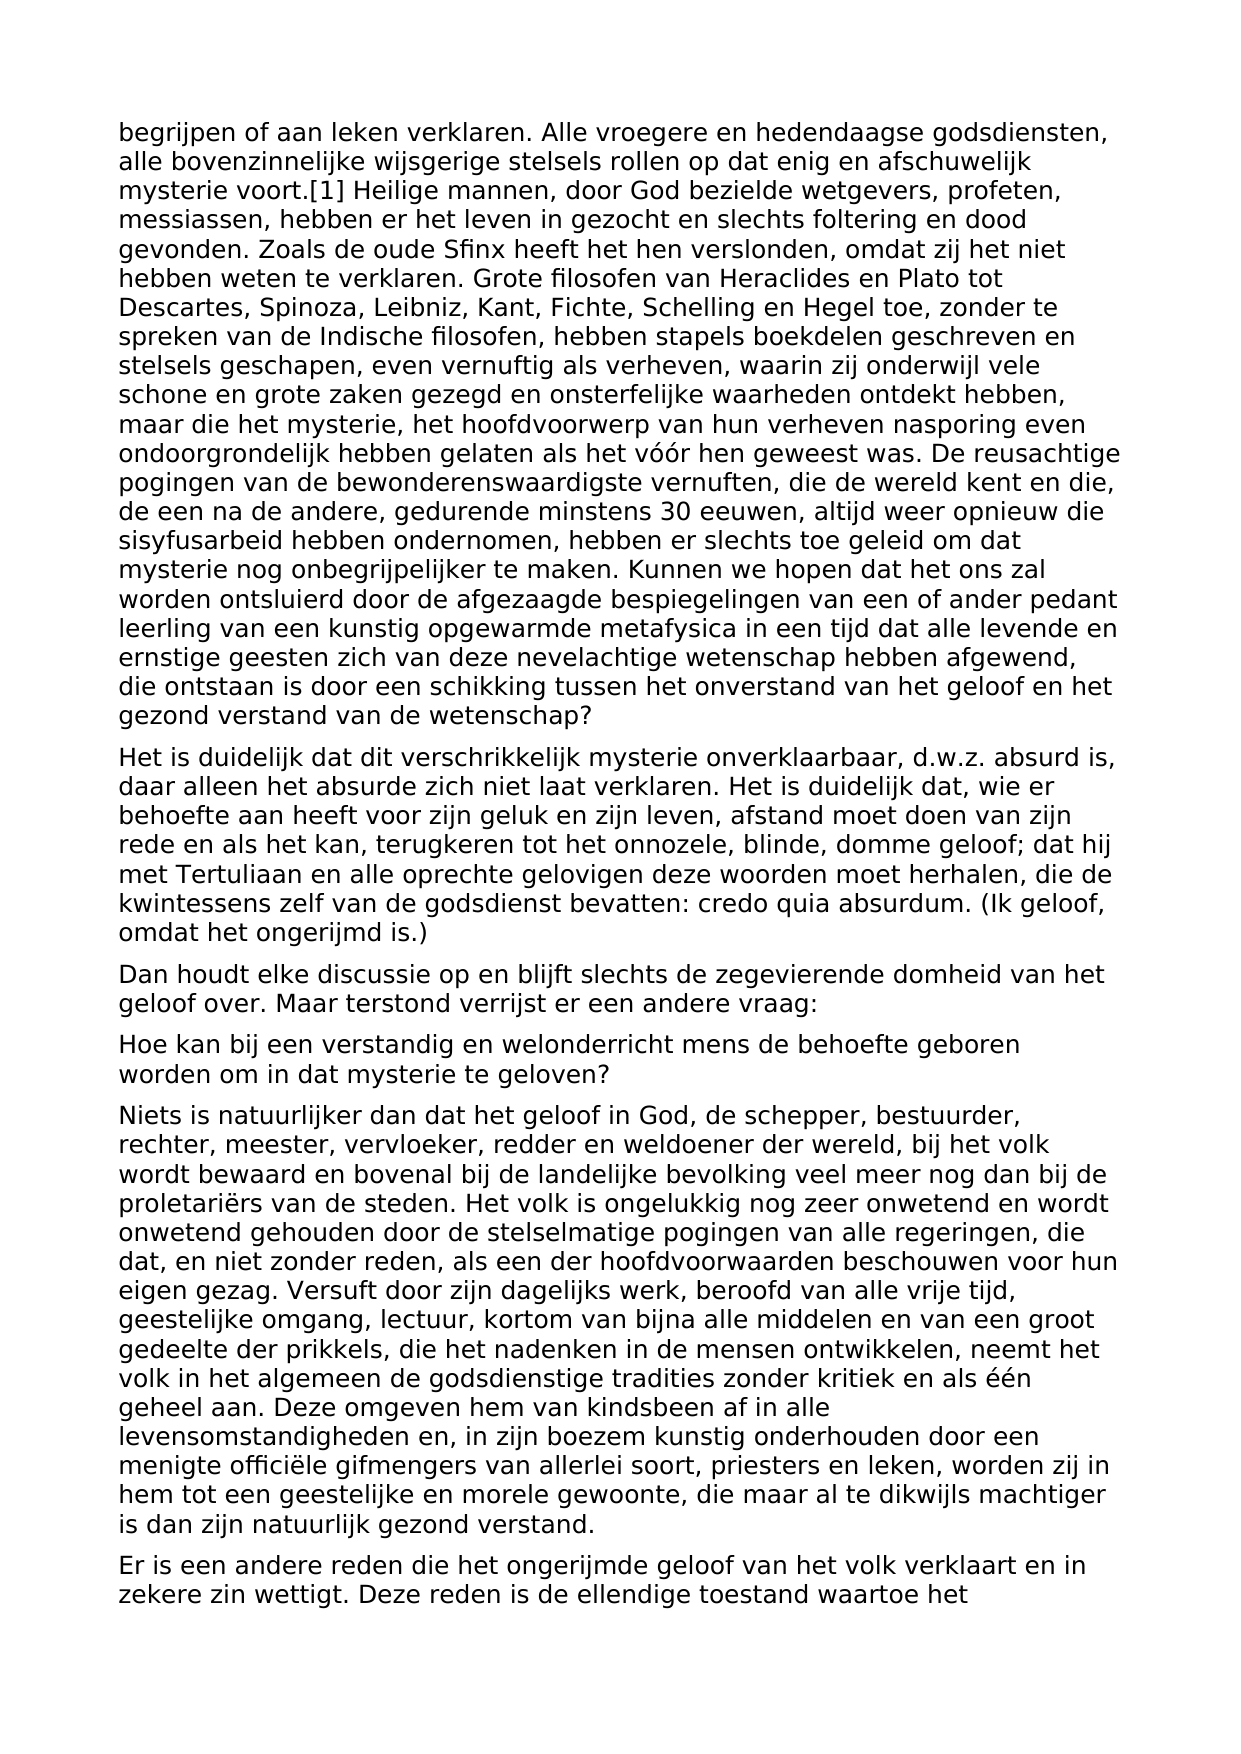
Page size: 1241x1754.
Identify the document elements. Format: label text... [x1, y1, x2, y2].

text Er is een andere reden die het ongerijmde geloof van het volk verklaart en in zekere zin wettigt. Deze reden is de ellendige toestand waartoe het [118, 1551, 1122, 1610]
text Het is duidelijk dat dit verschrikkelijk mysterie onverklaarbaar, d.w.z. absurd is, daar alleen het absurde zich niet laat verklaren. Het is duidelijk dat, wie er behoefte aan heeft voor zijn geluk en zijn leven, afstand moet doen van zijn rede en als het kan, terugkeren tot het onnozele, blinde, domme geloof; dat hij met Tertuliaan en alle oprechte gelovigen deze woorden moet herhalen, die de kwintessens zelf van de godsdienst bevatten: credo quia absurdum. (Ik geloof, omdat het ongerijmd is.) [118, 743, 1122, 947]
text begrijpen of aan leken verklaren. Alle vroegere en hedendaagse godsdiensten, alle bovenzinnelijke wijsgerige stelsels rollen op dat enig en afschuwelijk mysterie voort.[1] Heilige mannen, door God bezielde wetgevers, profeten, messiassen, hebben er het leven in gezocht en slechts foltering en dood gevonden. Zoals de oude Sfinx heeft het hen verslonden, omdat zij het niet hebben weten te verklaren. Grote filosofen van Heraclides en Plato tot Descartes, Spinoza, Leibniz, Kant, Fichte, Schelling en Hegel toe, zonder te spreken van de Indische filosofen, hebben stapels boekdelen geschreven en stelsels geschapen, even vernuftig als verheven, waarin zij onderwijl vele schone en grote zaken gezegd en onsterfelijke waarheden ontdekt hebben, maar die het mysterie, het hoofdvoorwerp van hun verheven nasporing even ondoorgrondelijk hebben gelaten als het vóór hen geweest was. De reusachtige pogingen van de bewonderenswaardigste vernuften, die de wereld kent en die, de een na de andere, gedurende minstens 30 eeuwen, altijd weer opnieuw die sisyfusarbeid hebben ondernomen, hebben er slechts toe geleid om dat mysterie nog onbegrijpelijker te maken. Kunnen we hopen dat het ons zal worden ontsluierd door de afgezaagde bespiegelingen van een of ander pedant leerling van een kunstig opgewarmde metafysica in een tijd dat alle levende en ernstige geesten zich van deze nevelachtige wetenschap hebben afgewend, die ontstaan is door een schikking tussen het onverstand van het geloof en het gezond verstand van de wetenschap? [118, 118, 1122, 731]
text Hoe kan bij een verstandig en welonderricht mens de behoefte geboren worden om in dat mysterie te geloven? [118, 1031, 1122, 1089]
text Niets is natuurlijker dan dat het geloof in God, de schepper, bestuurder, rechter, meester, vervloeker, redder en weldoener der wereld, bij het volk wordt bewaard en bovenal bij de landelijke bevolking veel meer nog dan bij de proletariërs van de steden. Het volk is ongelukkig nog zeer onwetend en wordt onwetend gehouden door de stelselmatige pogingen van alle regeringen, die dat, en niet zonder reden, als een der hoofdvoorwaarden beschouwen voor hun eigen gezag. Versuft door zijn dagelijks werk, beroofd van alle vrije tijd, geestelijke omgang, lectuur, kortom van bijna alle middelen en van een groot gedeelte der prikkels, die het nadenken in de mensen ontwikkelen, neemt het volk in het algemeen de godsdienstige tradities zonder kritiek en als één geheel aan. Deze omgeven hem van kindsbeen af in alle levensomstandigheden en, in zijn boezem kunstig onderhouden door een menigte officiële gifmengers van allerlei soort, priesters en leken, worden zij in hem tot een geestelijke en morele gewoonte, die maar al te dikwijls machtiger is dan zijn natuurlijk gezond verstand. [118, 1101, 1122, 1539]
text Dan houdt elke discussie op en blijft slechts de zegevierende domheid van het geloof over. Maar terstond verrijst er een andere vraag: [118, 960, 1122, 1018]
